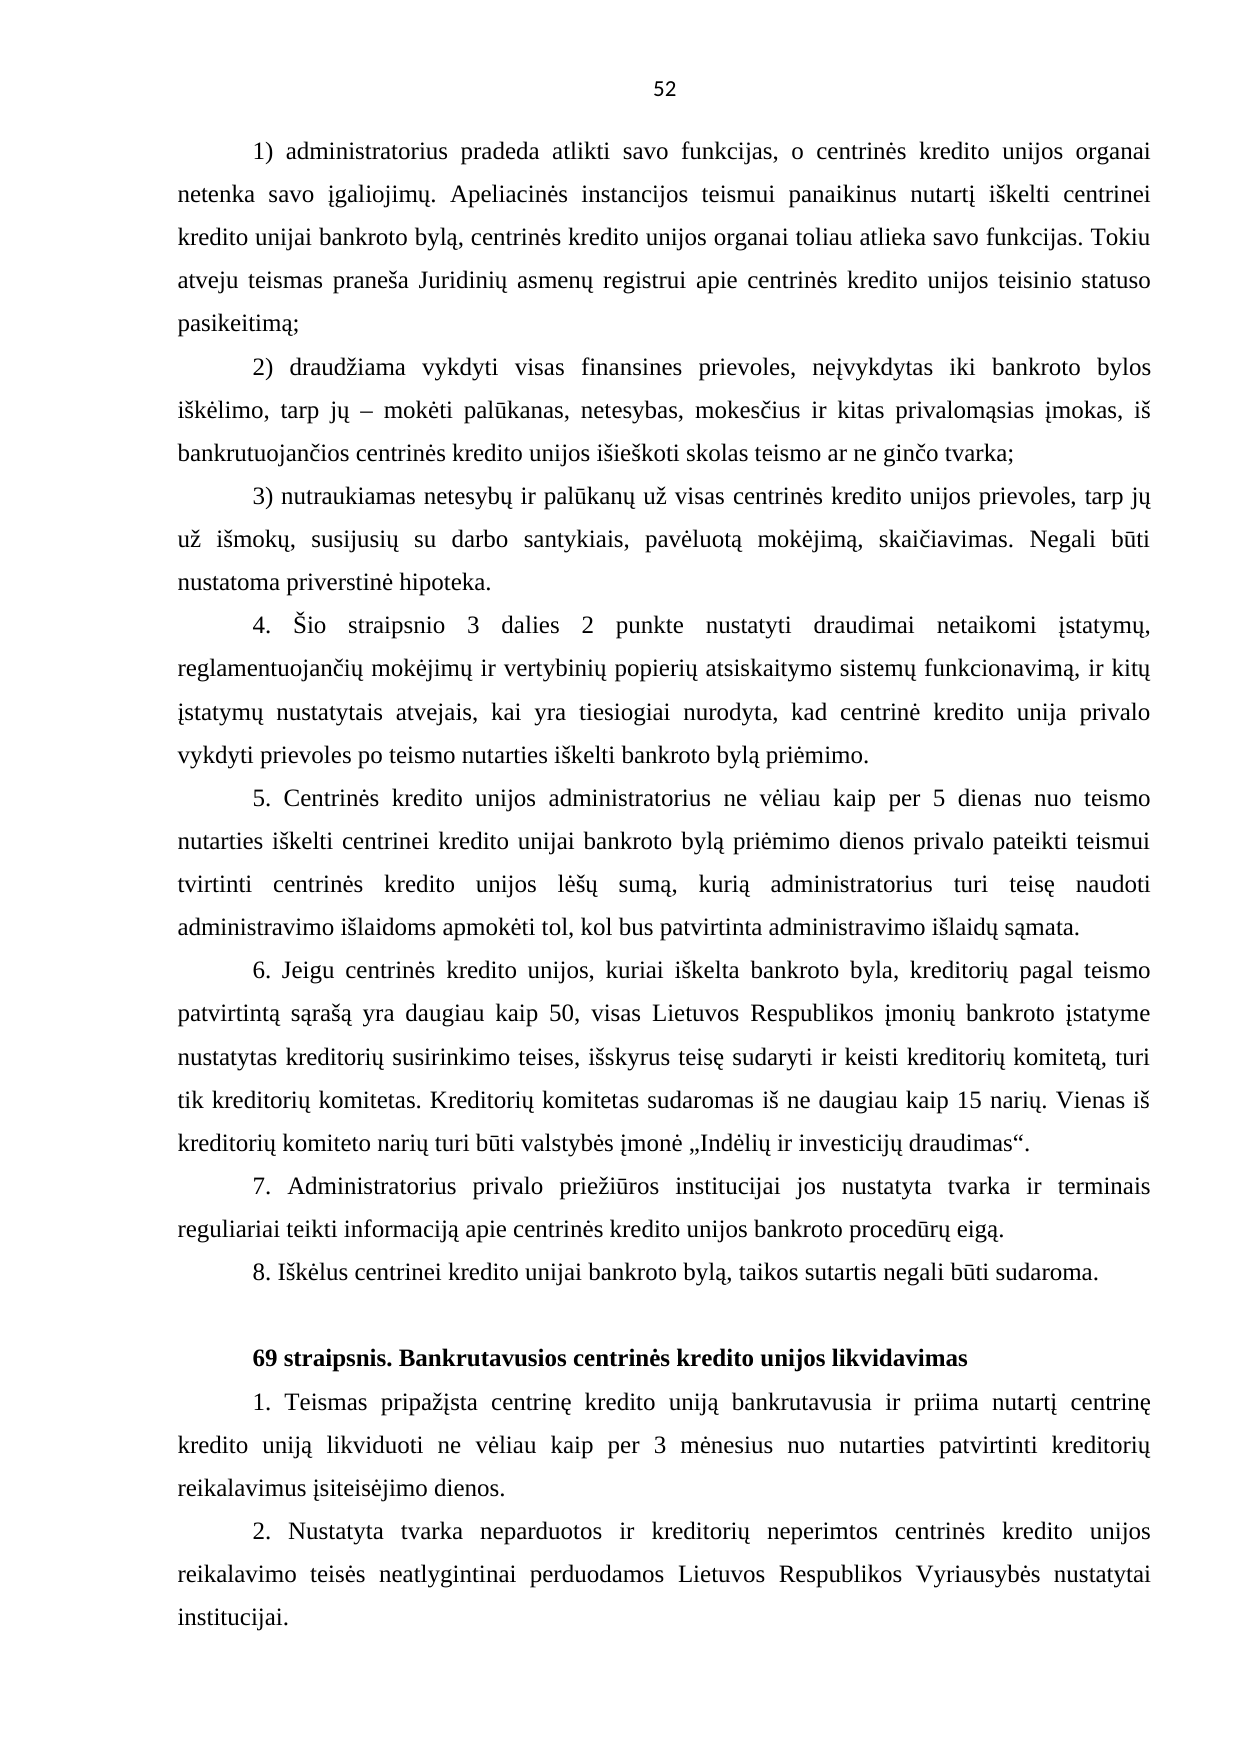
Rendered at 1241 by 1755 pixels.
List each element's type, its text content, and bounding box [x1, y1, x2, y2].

text 7. Administratorius privalo priežiūros institucijai jos nustatyta tvarka ir terminais reguliariai teikti informaciją apie centrinės kredito unijos bankroto procedūrų eigą. [177, 1171, 1152, 1243]
text 5. Centrinės kredito unijos administratorius ne vėliau kaip per 5 dienas nuo teismo nutarties iškelti centrinei kredito unijai bankroto bylą priėmimo dienos privalo pateikti teismui tvirtinti centrinės kredito unijos lėšų sumą, kurią administratorius turi teisę naudoti administravimo išlaidoms apmokėti tol, kol bus patvirtinta administravimo išlaidų sąmata. [177, 783, 1152, 941]
text 3) nutraukiamas netesybų ir palūkanų už visas centrinės kredito unijos prievoles, tarp jų už išmokų, susijusių su darbo santykiais, pavėluotą mokėjimą, skaičiavimas. Negali būti nustatoma priverstinė hipoteka. [177, 481, 1152, 596]
text 2. Nustatyta tvarka neparduotos ir kreditorių neperimtos centrinės kredito unijos reikalavimo teisės neatlygintinai perduodamos Lietuvos Respublikos Vyriausybės nustatytai institucijai. [177, 1516, 1152, 1631]
text 1. Teismas pripažįsta centrinę kredito uniją bankrutavusia ir priima nutartį centrinę kredito uniją likviduoti ne vėliau kaip per 3 mėnesius nuo nutarties patvirtinti kreditorių reikalavimus įsiteisėjimo dienos. [177, 1387, 1152, 1502]
text 8. Iškėlus centrinei kredito unijai bankroto bylą, taikos sutartis negali būti sudaroma. [177, 1257, 1152, 1286]
text 1) administratorius pradeda atlikti savo funkcijas, o centrinės kredito unijos organai netenka savo įgaliojimų. Apeliacinės instancijos teismui panaikinus nutartį iškelti centrinei kredito unijai bankroto bylą, centrinės kredito unijos organai toliau atlieka savo funkcijas. Tokiu atveju teismas praneša Juridinių asmenų registrui apie centrinės kredito unijos teisinio statuso pasikeitimą; [177, 136, 1152, 337]
text 69 straipsnis. Bankrutavusios centrinės kredito unijos likvidavimas [177, 1343, 1152, 1372]
text 6. Jeigu centrinės kredito unijos, kuriai iškelta bankroto byla, kreditorių pagal teismo patvirtintą sąrašą yra daugiau kaip 50, visas Lietuvos Respublikos įmonių bankroto įstatyme nustatytas kreditorių susirinkimo teises, išskyrus teisę sudaryti ir keisti kreditorių komitetą, turi tik kreditorių komitetas. Kreditorių komitetas sudaromas iš ne daugiau kaip 15 narių. Vienas iš kreditorių komiteto narių turi būti valstybės įmonė „Indėlių ir investicijų draudimas“. [177, 955, 1152, 1157]
text 2) draudžiama vykdyti visas finansines prievoles, neįvykdytas iki bankroto bylos iškėlimo, tarp jų – mokėti palūkanas, netesybas, mokesčius ir kitas privalomąsias įmokas, iš bankrutuojančios centrinės kredito unijos išieškoti skolas teismo ar ne ginčo tvarka; [177, 352, 1152, 467]
text 4. Šio straipsnio 3 dalies 2 punkte nustatyti draudimai netaikomi įstatymų, reglamentuojančių mokėjimų ir vertybinių popierių atsiskaitymo sistemų funkcionavimą, ir kitų įstatymų nustatytais atvejais, kai yra tiesiogiai nurodyta, kad centrinė kredito unija privalo vykdyti prievoles po teismo nutarties iškelti bankroto bylą priėmimo. [177, 610, 1152, 768]
